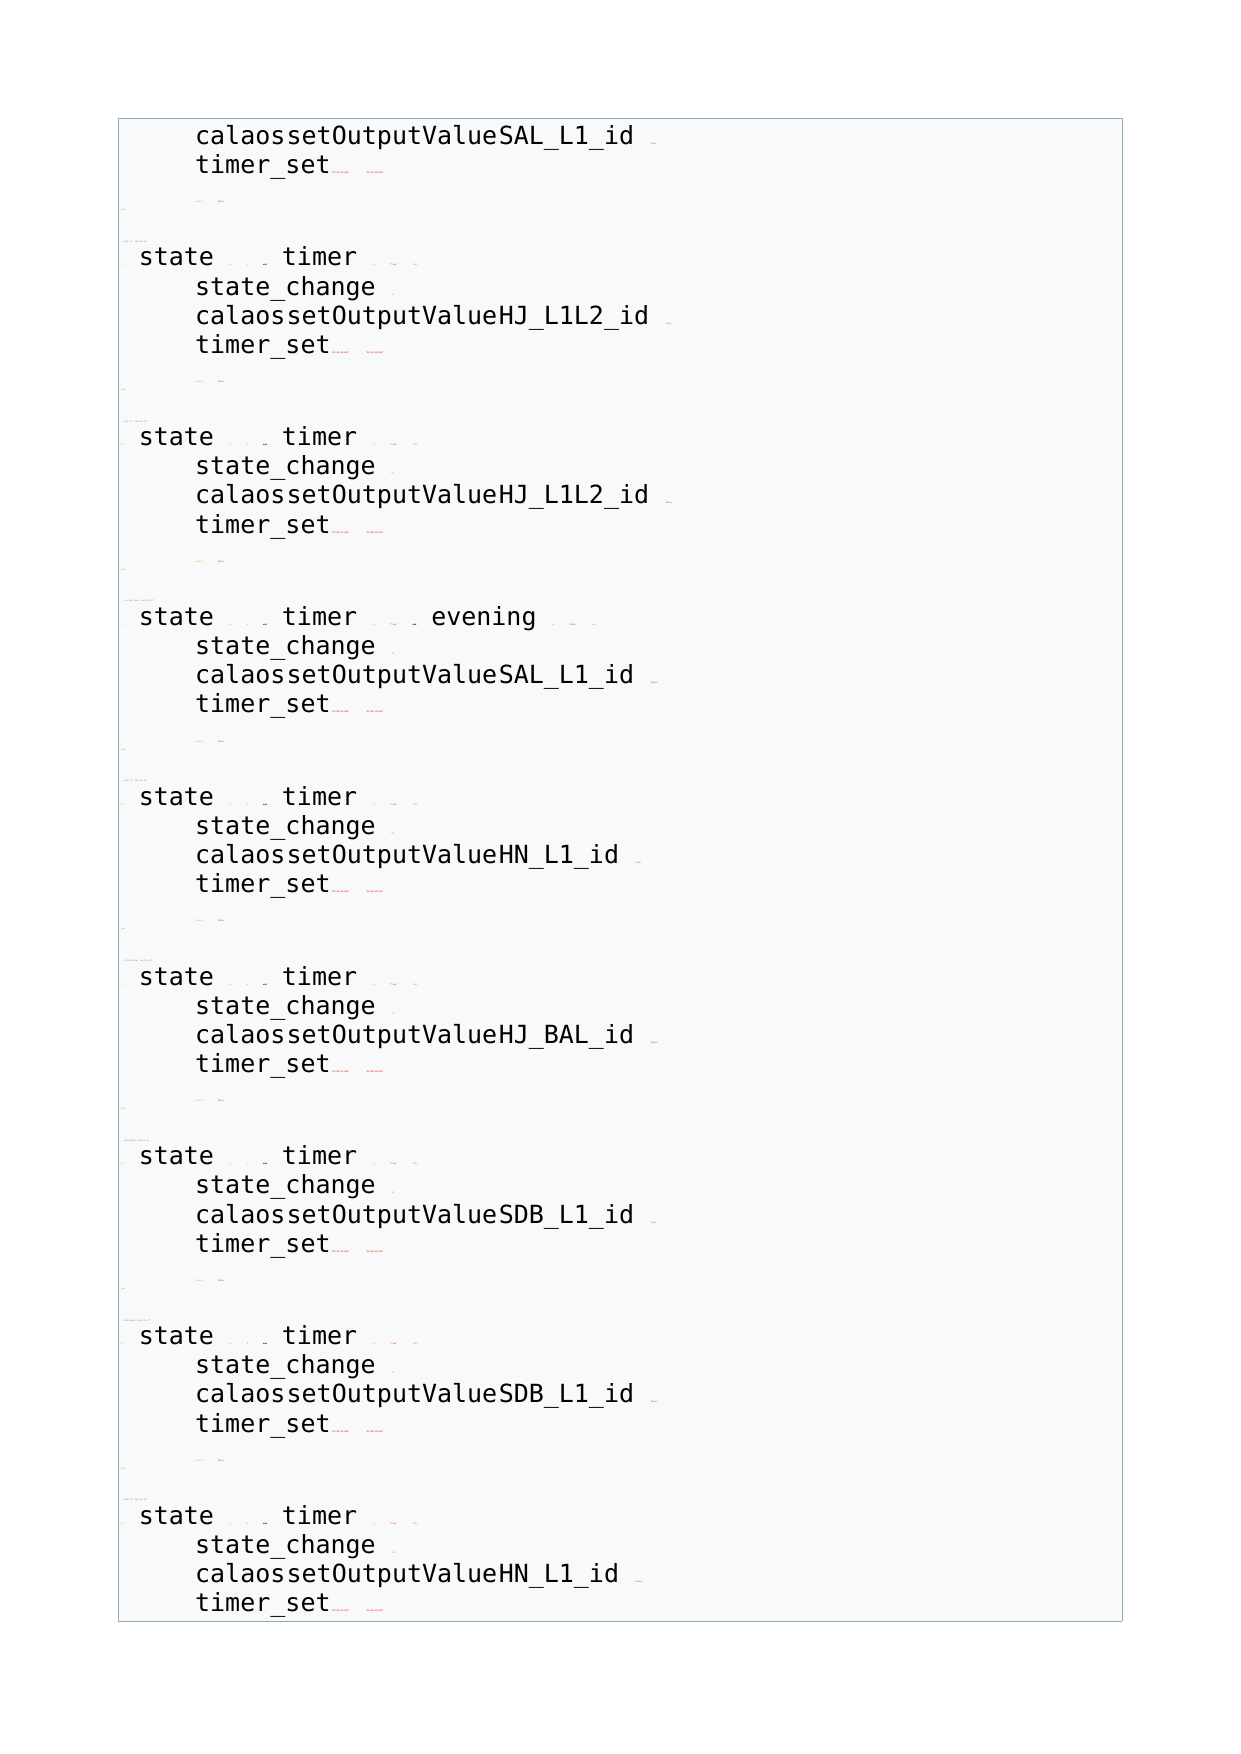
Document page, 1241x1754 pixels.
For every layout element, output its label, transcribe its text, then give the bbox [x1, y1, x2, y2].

table_header calaos:setOutputValue(SAL_L1_id, true) timer_set("00:10:00:000", "00:30:00:000") return false end -- Hall 1: switch on if state == 2 and timer == "true" then state_change (3) calaos:setOutputValue(HJ_L1L2_id, true) timer_set("00:04:00:000", "00:40:00:000") return false end -- Hall 1: switch off if state == 3 and timer == "true" then state_change (4) calaos:setOutputValue(HJ_L1L2_id, false) timer_set("00:00:05:000", "00:00:05:000") return false end -- Living room: switch off if state == 4 and timer == "true" and evening == false then state_change (5) calaos:setOutputValue(SAL_L1_id, false) timer_set("00:00:05:000", "00:00:10:000") return false end -- Hall 2: switch on if state == 5 and timer == "true" then state_change (6) calaos:setOutputValue(HN_L1_id, true) timer_set("00:00:04:000", "00:00:08:000") return false end -- Straircase: switch off if state == 6 and timer == "true" then state_change (7) calaos:setOutputValue(HJ_BAL_id, false) timer_set("00:00:02:000", "00:00:08:000") return false end -- Bathroom: switch on if state == 7 and timer == "true" then state_change (8) calaos:setOutputValue(SDB_L1_id, true) timer_set("00:02:00:000", "00:09:00:000") return false end -- Bathroom: switch off if state == 8 and timer == "true" then state_change (9) calaos:setOutputValue(SDB_L1_id, false) timer_set("00:00:10:000", "00:00:20:000") return false end -- Hall 2: switch off if state == 9 and timer == "true" then state_change (10) calaos:setOutputValue(HN_L1_id, false) timer_set("00:00:02:000", "00:00:04:000") [119, 119, 1122, 1621]
